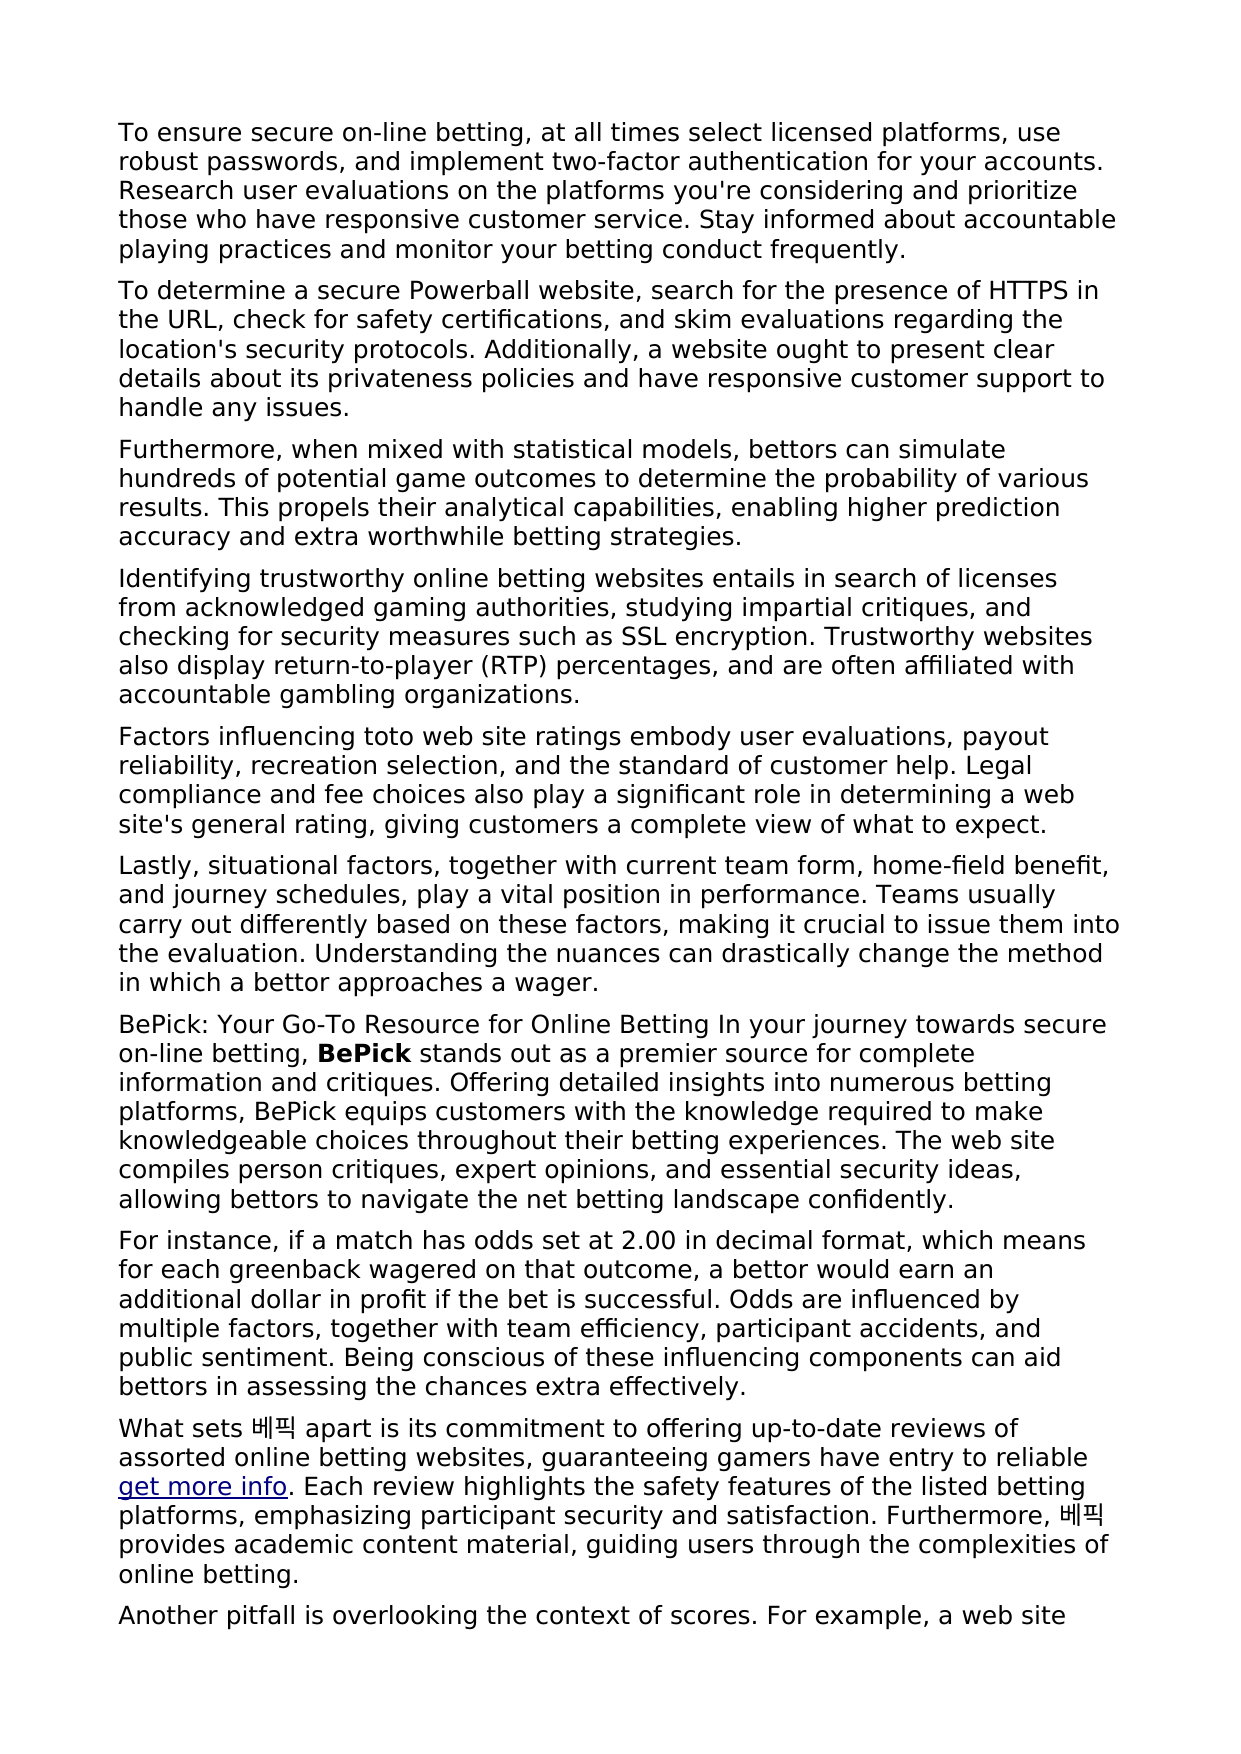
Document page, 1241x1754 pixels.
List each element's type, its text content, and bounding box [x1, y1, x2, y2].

text Identifying trustworthy online betting websites entails in search of licenses from acknowledged gaming authorities, studying impartial critiques, and checking for security measures such as SSL encryption. Trustworthy websites also display return-to-player (RTP) percentages, and are often affiliated with accountable gambling organizations. [118, 564, 1122, 710]
text To ensure secure on-line betting, at all times select licensed platforms, use robust passwords, and implement two-factor authentication for your accounts. Research user evaluations on the platforms you're considering and prioritize those who have responsive customer service. Stay informed about accountable playing practices and monitor your betting conduct frequently. [118, 118, 1122, 264]
text Another pitfall is overlooking the context of scores. For example, a web site [118, 1601, 1122, 1631]
text BePick: Your Go-To Resource for Online Betting In your journey towards secure on-line betting, BePick stands out as a premier source for complete information and critiques. Offering detailed insights into numerous betting platforms, BePick equips customers with the knowledge required to make knowledgeable choices throughout their betting experiences. The web site compiles person critiques, expert opinions, and essential security ideas, allowing bettors to navigate the net betting landscape confidently. [118, 1010, 1122, 1214]
text For instance, if a match has odds set at 2.00 in decimal format, which means for each greenback wagered on that outcome, a bettor would earn an additional dollar in profit if the bet is successful. Odds are influenced by multiple factors, together with team efficiency, participant accidents, and public sentiment. Being conscious of these influencing components can aid bettors in assessing the chances extra effectively. [118, 1226, 1122, 1401]
text Factors influencing toto web site ratings embody user evaluations, payout reliability, recreation selection, and the standard of customer help. Legal compliance and fee choices also play a significant role in determining a web site's general rating, giving customers a complete view of what to expect. [118, 722, 1122, 839]
text What sets 베픽 apart is its commitment to offering up-to-date reviews of assorted online betting websites, guaranteeing gamers have entry to reliable get more info. Each review highlights the safety features of the listed betting platforms, emphasizing participant security and satisfaction. Furthermore, 베픽 provides academic content material, guiding users through the complexities of online betting. [118, 1414, 1122, 1589]
text To determine a secure Powerball website, search for the presence of HTTPS in the URL, check for safety certifications, and skim evaluations regarding the location's security protocols. Additionally, a website ought to present clear details about its privateness policies and have responsive customer support to handle any issues. [118, 276, 1122, 422]
text Lastly, situational factors, together with current team form, home-field benefit, and journey schedules, play a vital position in performance. Teams usually carry out differently based on these factors, making it crucial to issue them into the evaluation. Understanding the nuances can drastically change the method in which a bettor approaches a wager. [118, 851, 1122, 997]
text Furthermore, when mixed with statistical models, bettors can simulate hundreds of potential game outcomes to determine the probability of various results. This propels their analytical capabilities, enabling higher prediction accuracy and extra worthwhile betting strategies. [118, 435, 1122, 551]
